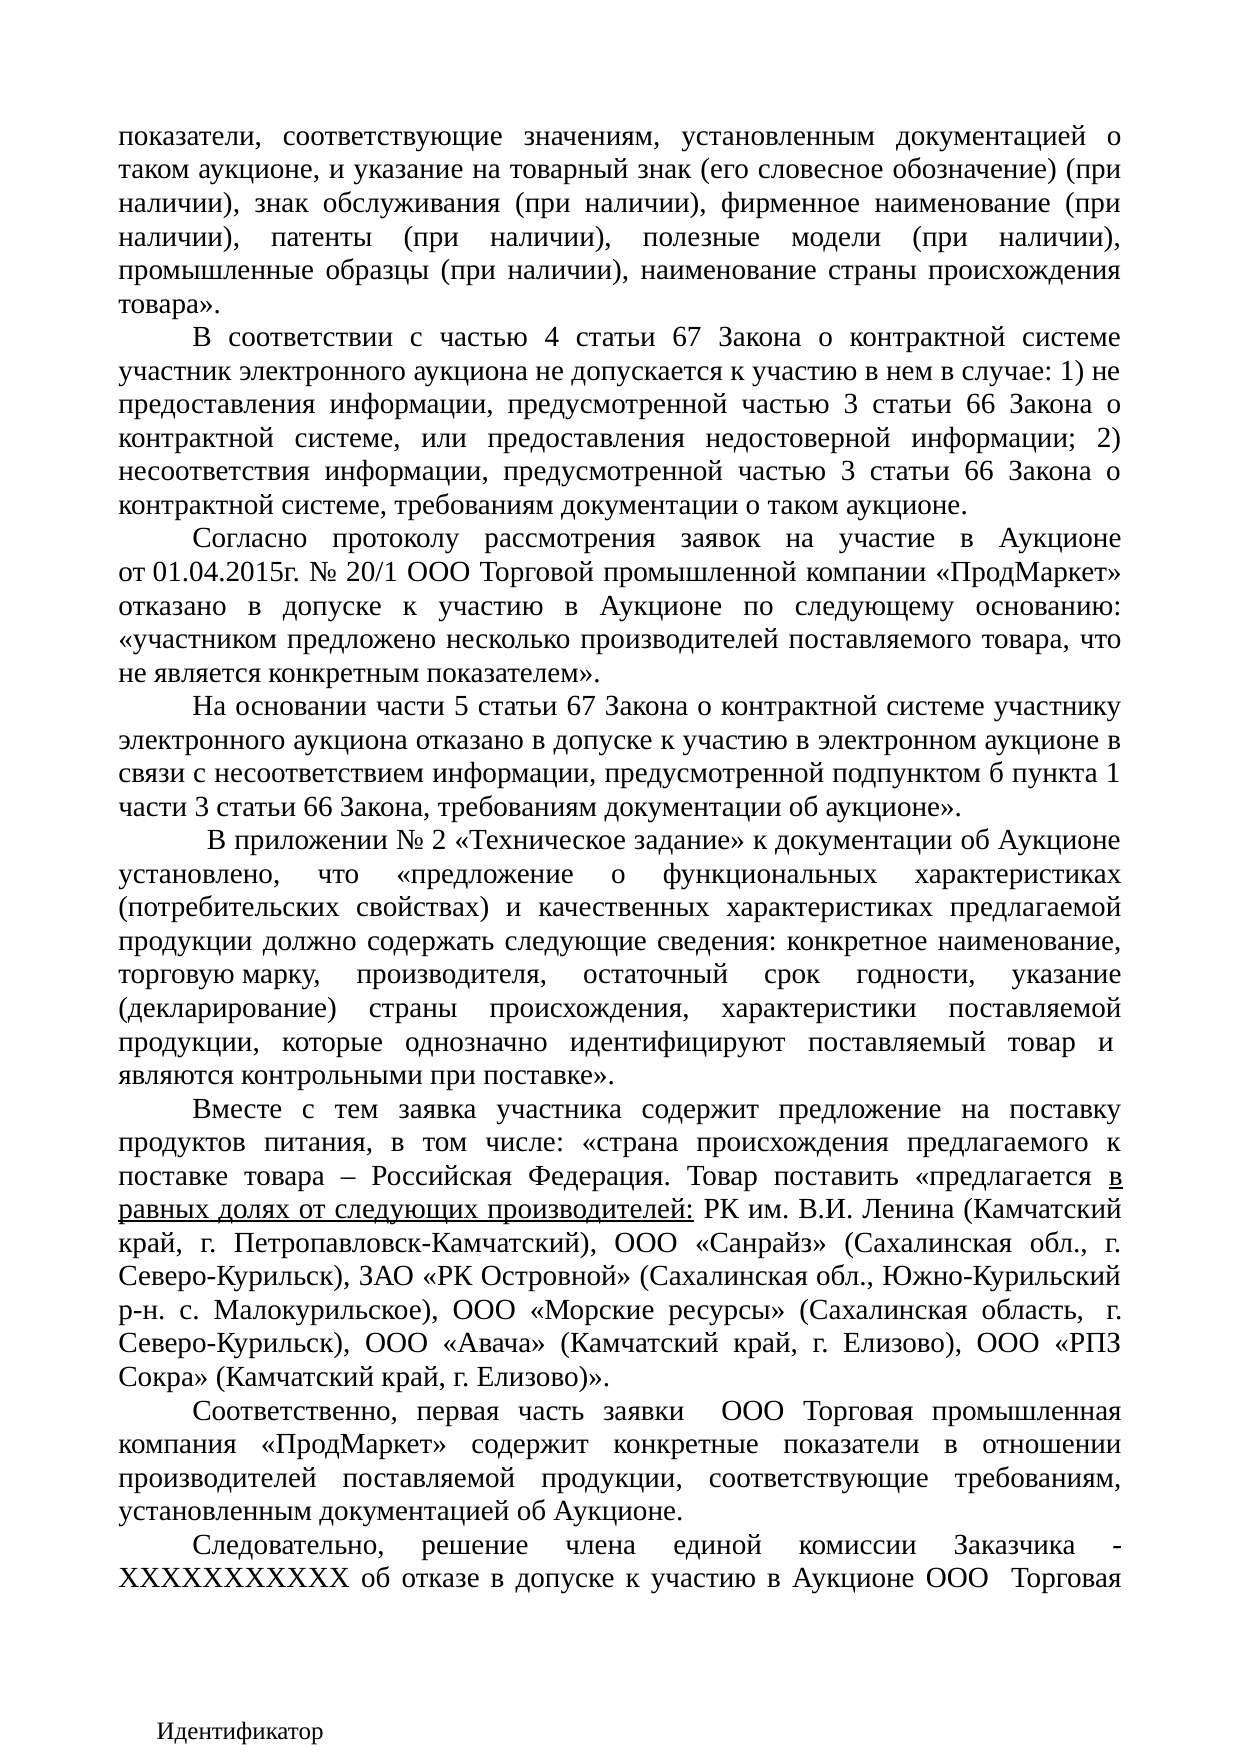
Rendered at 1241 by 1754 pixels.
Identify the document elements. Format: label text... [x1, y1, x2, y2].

text На основании части 5 статьи 67 Закона о контрактной системе участнику электронного аукциона отказано в допуске к участию в электронном аукционе в связи с несоответствием информации, предусмотренной подпунктом б пункта 1 части 3 статьи 66 Закона, требованиям документации об аукционе». [118, 688, 1122, 822]
text Согласно протоколу рассмотрения заявок на участие в Аукционе от 01.04.2015г. № 20/1 ООО Торговой промышленной компании «ПродМаркет» отказано в допуске к участию в Аукционе по следующему основанию: «участником предложено несколько производителей поставляемого товара, что не является конкретным показателем». [118, 521, 1122, 688]
text Соответственно, первая часть заявки ООО Торговая промышленная компания «ПродМаркет» содержит конкретные показатели в отношении производителей поставляемой продукции, соответствующие требованиям, установленным документацией об Аукционе. [118, 1393, 1122, 1527]
text Вместе с тем заявка участника содержит предложение на поставку продуктов питания, в том числе: «страна происхождения предлагаемого к поставке товара – Российская Федерация. Товар поставить «предлагается в равных долях от следующих производителей: РК им. В.И. Ленина (Камчатский край, г. Петропавловск-Камчатский), ООО «Санрайз» (Сахалинская обл., г. Северо-Курильск), ЗАО «РК Островной» (Сахалинская обл., Южно-Курильский р-н. с. Малокурильское), ООО «Морские ресурсы» (Сахалинская область, г. Северо-Курильск), ООО «Авача» (Камчатский край, г. Елизово), ООО «РПЗ Сокра» (Камчатский край, г. Елизово)». [118, 1091, 1122, 1393]
text В приложении № 2 «Техническое задание» к документации об Аукционе установлено, что «предложение о функциональных характеристиках (потребительских свойствах) и качественных характеристиках предлагаемой продукции должно содержать следующие сведения: конкретное наименование, торговую марку, производителя, остаточный срок годности, указание (декларирование) страны происхождения, характеристики поставляемой продукции, которые однозначно идентифицируют поставляемый товар и являются контрольными при поставке». [118, 822, 1122, 1091]
text показатели, соответствующие значениям, установленным документацией о таком аукционе, и указание на товарный знак (его словесное обозначение) (при наличии), знак обслуживания (при наличии), фирменное наименование (при наличии), патенты (при наличии), полезные модели (при наличии), промышленные образцы (при наличии), наименование страны происхождения товара». [118, 118, 1122, 319]
text Следовательно, решение члена единой комиссии Заказчика - XXXXXXXXXXX об отказе в допуске к участию в Аукционе ООО Торговая [118, 1527, 1122, 1594]
text В соответствии с частью 4 статьи 67 Закона о контрактной системе участник электронного аукциона не допускается к участию в нем в случае: 1) не предоставления информации, предусмотренной частью 3 статьи 66 Закона о контрактной системе, или предоставления недостоверной информации; 2) несоответствия информации, предусмотренной частью 3 статьи 66 Закона о контрактной системе, требованиям документации о таком аукционе. [118, 319, 1122, 521]
